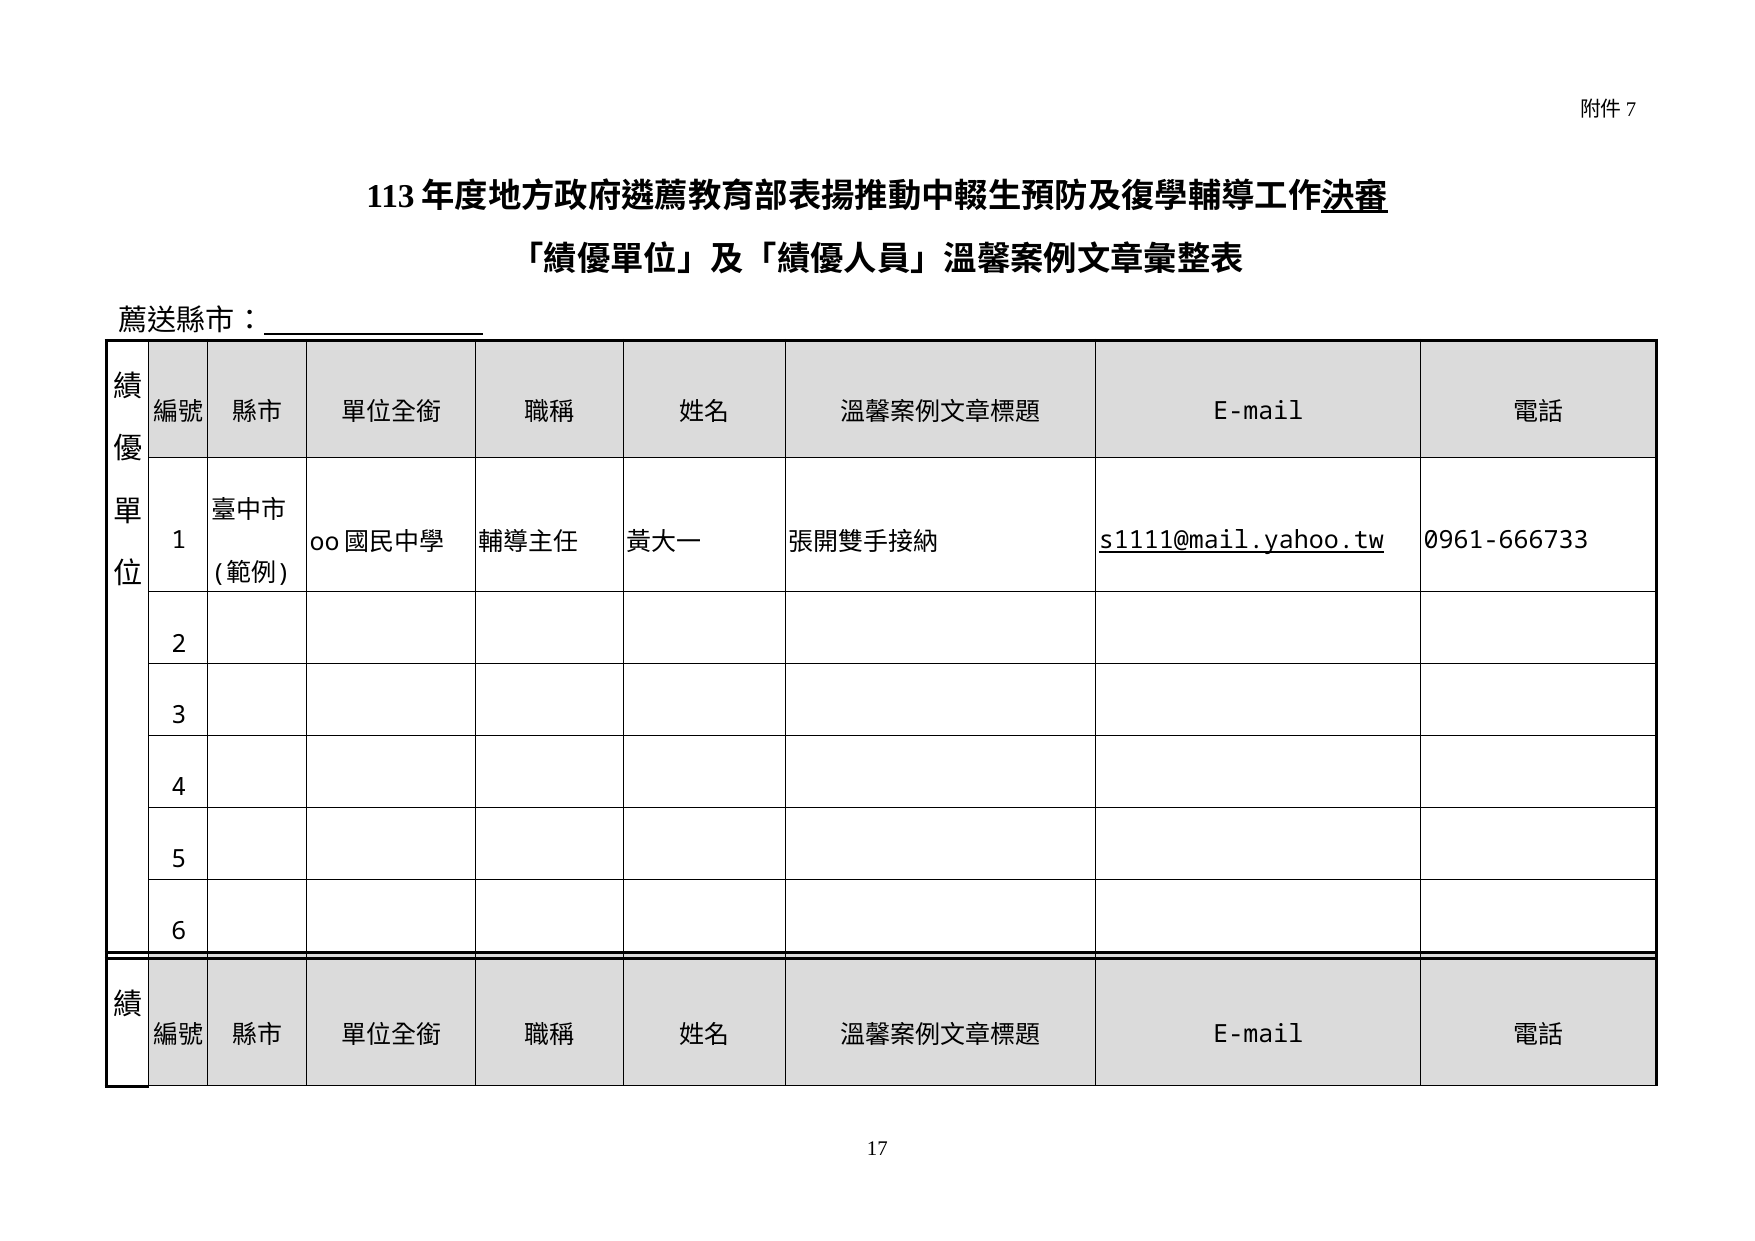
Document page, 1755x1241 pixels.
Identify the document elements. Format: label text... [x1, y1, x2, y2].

table_cell [1421, 664, 1655, 735]
table_cell 黃大一 [624, 458, 785, 591]
table_cell 0961-666733 [1421, 458, 1655, 591]
table_cell s1111@mail.yahoo.tw [1096, 458, 1420, 591]
table_header 編號 [149, 342, 207, 457]
table_cell [208, 664, 306, 735]
table_cell [476, 736, 623, 807]
table_header 職稱 [476, 342, 623, 457]
table_cell [208, 808, 306, 879]
table_cell [307, 736, 475, 807]
table_cell 輔導主任 [476, 458, 623, 591]
table_cell [786, 592, 1095, 663]
table_header 縣市 [208, 342, 306, 457]
table_cell 職稱 [476, 960, 623, 1085]
table_cell 4 [149, 736, 207, 807]
table_cell [208, 592, 306, 663]
text 薦送縣市： [118, 276, 1636, 339]
table_cell 編號 [149, 960, 207, 1085]
table_cell [307, 592, 475, 663]
table_cell 2 [149, 592, 207, 663]
table_header 績優單位 [108, 342, 148, 951]
table_cell 5 [149, 808, 207, 879]
table_cell [786, 880, 1095, 951]
table_cell [1096, 592, 1420, 663]
table_cell [1096, 808, 1420, 879]
table_cell [1421, 808, 1655, 879]
table_header E-mail [1096, 342, 1420, 457]
table_cell 姓名 [624, 960, 785, 1085]
table_header 單位全銜 [307, 342, 475, 457]
table_cell [476, 664, 623, 735]
table_cell [624, 592, 785, 663]
table_cell [786, 736, 1095, 807]
table_cell [786, 664, 1095, 735]
table_header 電話 [1421, 342, 1655, 457]
table_cell 單位全銜 [307, 960, 475, 1085]
table_cell [476, 880, 623, 951]
table_cell [1096, 736, 1420, 807]
table_cell 溫馨案例文章標題 [786, 960, 1095, 1085]
table_cell 1 [149, 458, 207, 591]
table_header 姓名 [624, 342, 785, 457]
table_cell [1096, 664, 1420, 735]
table_cell [1096, 880, 1420, 951]
table_cell E-mail [1096, 960, 1420, 1085]
table_cell 臺中市 (範例) [208, 458, 306, 591]
table_cell 3 [149, 664, 207, 735]
table_cell [476, 808, 623, 879]
table_cell oo國民中學 [307, 458, 475, 591]
table_cell [208, 736, 306, 807]
table_cell [786, 808, 1095, 879]
table_cell [624, 736, 785, 807]
text 「績優單位」及「績優人員」溫馨案例文章彙整表 [118, 214, 1636, 276]
table_cell 績 [108, 960, 148, 1085]
table_cell [624, 880, 785, 951]
table_cell [307, 664, 475, 735]
table_cell 電話 [1421, 960, 1655, 1085]
table_cell [307, 808, 475, 879]
table_cell 6 [149, 880, 207, 951]
table_cell [624, 664, 785, 735]
table_header 溫馨案例文章標題 [786, 342, 1095, 457]
table_cell 縣市 [208, 960, 306, 1085]
table_cell [307, 880, 475, 951]
table_cell [476, 592, 623, 663]
table_cell [1421, 880, 1655, 951]
table_cell 張開雙手接納 [786, 458, 1095, 591]
text 113年度地方政府遴薦教育部表揚推動中輟生預防及復學輔導工作決審 [118, 151, 1636, 214]
table_cell [1421, 736, 1655, 807]
table_cell [1421, 592, 1655, 663]
table_cell [208, 880, 306, 951]
table_cell [624, 808, 785, 879]
